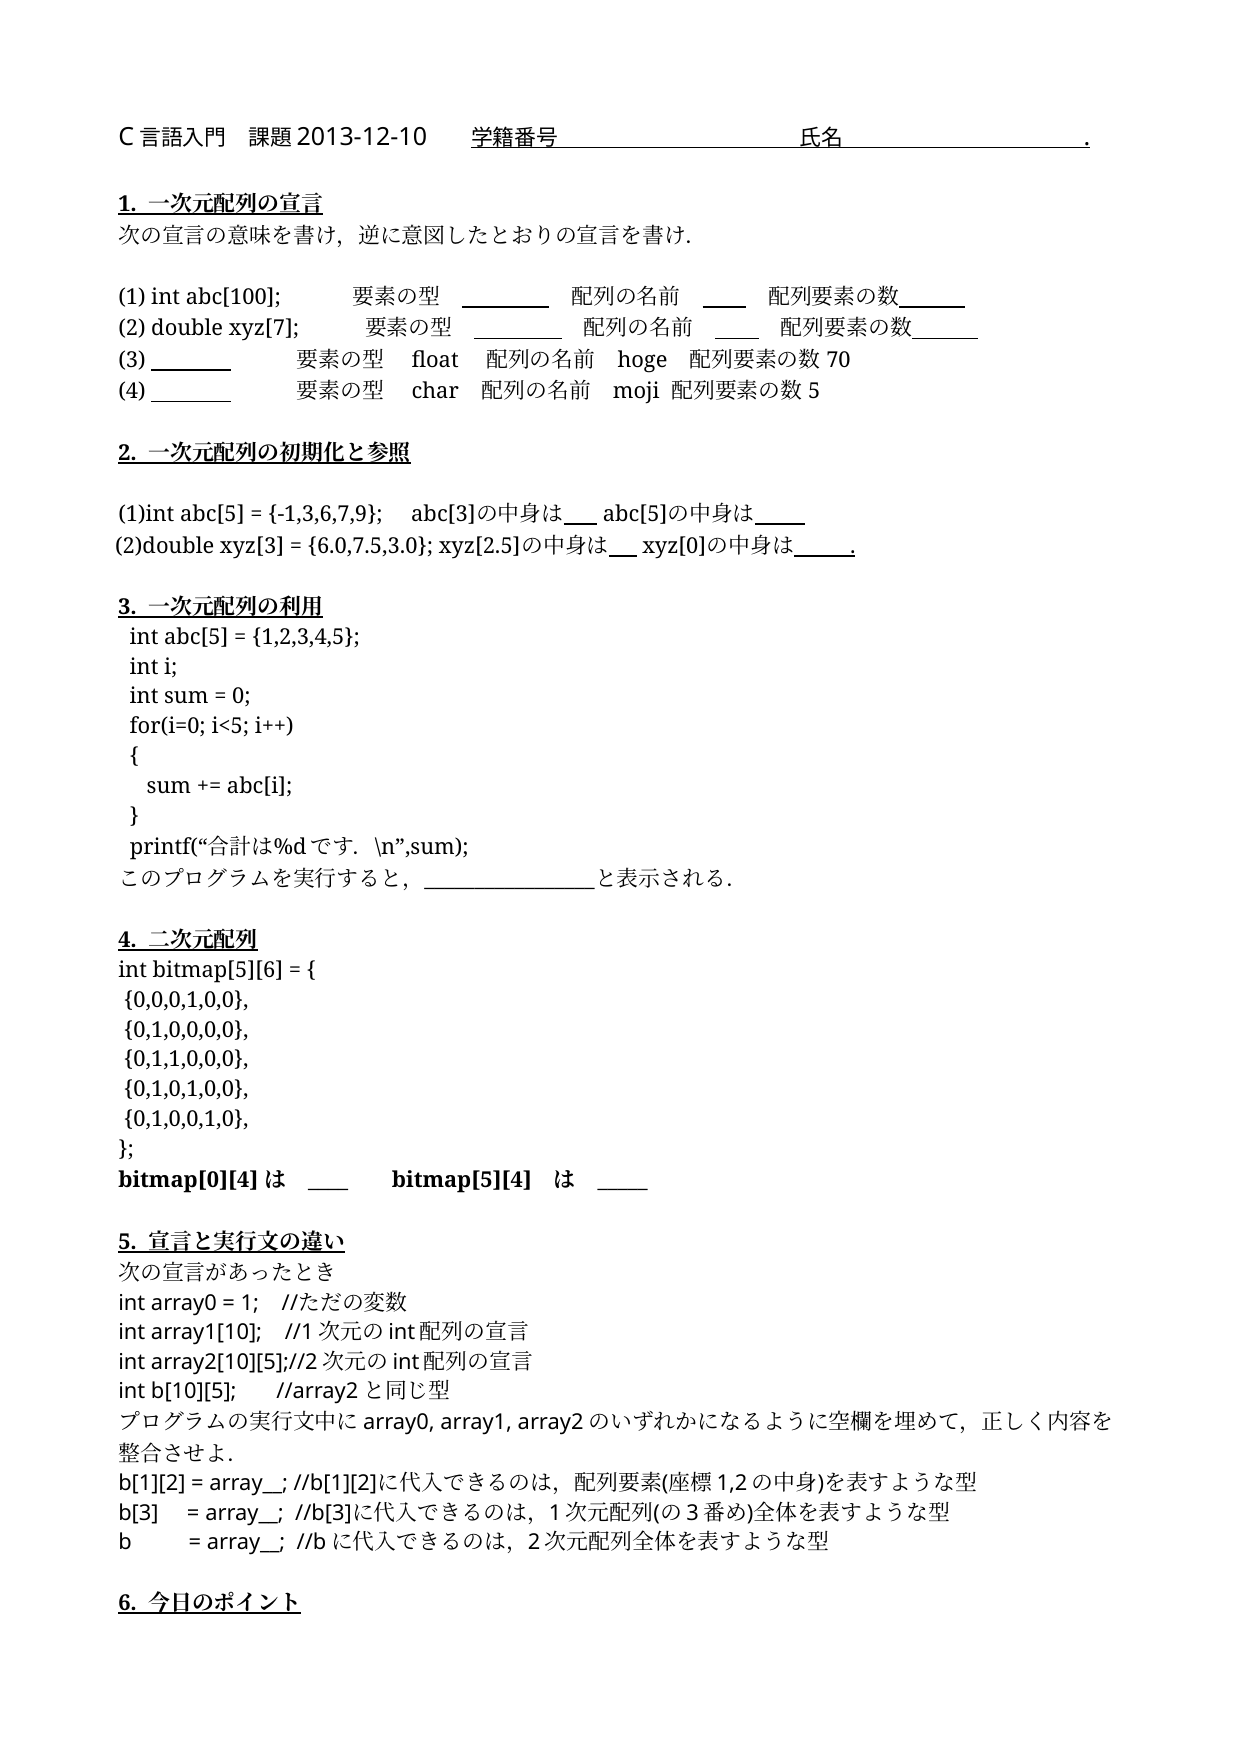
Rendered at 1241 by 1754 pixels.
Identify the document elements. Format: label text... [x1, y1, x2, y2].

text } [118, 800, 1122, 829]
text (2) double xyz[7]; 要素の型 配列の名前 配列要素の数 [118, 311, 1122, 342]
text {0,1,0,0,1,0}, [118, 1103, 1122, 1133]
text { [118, 740, 1122, 770]
text int abc[5] = {1,2,3,4,5}; [118, 621, 1122, 651]
text 5. 宣言と実行文の違い [118, 1224, 1122, 1255]
text このプログラムを実行すると，_________________と表示される． [118, 861, 1122, 893]
text (1)int abc[5] = {-1,3,6,7,9}; abc[3]の中身は abc[5]の中身は [118, 496, 1122, 528]
text C言語入門 課題2013-12-10 学籍番号 氏名 . [118, 118, 1122, 152]
text (1) int abc[100]; 要素の型 配列の名前 配列要素の数 [118, 279, 1122, 311]
text b[1][2] = array__; //b[1][2]に代入できるのは，配列要素(座標1,2の中身)を表すような型 [118, 1467, 1122, 1497]
text for(i=0; i<5; i++) [118, 710, 1122, 740]
text 3. 一次元配列の利用 [118, 589, 1122, 621]
text 6. 今日のポイント [118, 1585, 1122, 1617]
text {0,0,0,1,0,0}, [118, 984, 1122, 1013]
text プログラムの実行文中にarray0, array1, array2のいずれかになるように空欄を埋めて，正しく内容を整合させよ． [118, 1404, 1122, 1467]
text int array0 = 1; //ただの変数 [118, 1287, 1122, 1316]
text b = array__; //bに代入できるのは，2次元配列全体を表すような型 [118, 1526, 1122, 1556]
text 2. 一次元配列の初期化と参照 [118, 435, 1122, 467]
text bitmap[0][4] は ____ bitmap[5][4] は _____ [118, 1162, 1122, 1194]
text b[3] = array__; //b[3]に代入できるのは，1次元配列(の3番め)全体を表すような型 [118, 1497, 1122, 1526]
text sum += abc[i]; [118, 770, 1122, 800]
text {0,1,1,0,0,0}, [118, 1043, 1122, 1073]
text int array2[10][5];//2次元のint配列の宣言 [118, 1346, 1122, 1375]
list (2)double xyz[3] = {6.0,7.5,3.0}; xyz[2.5]の中身は xyz[0]の中身は . [115, 528, 1122, 559]
text }; [118, 1133, 1122, 1162]
text {0,1,0,1,0,0}, [118, 1073, 1122, 1103]
text (4) 要素の型 char 配列の名前 moji 配列要素の数 5 [118, 374, 1122, 405]
text int sum = 0; [118, 681, 1122, 710]
text 4. 二次元配列 [118, 922, 1122, 954]
text {0,1,0,0,0,0}, [118, 1013, 1122, 1043]
text printf(“合計は%dです．\n”,sum); [118, 829, 1122, 861]
text 1. 一次元配列の宣言 [118, 186, 1122, 218]
text 次の宣言があったとき [118, 1255, 1122, 1287]
text 次の宣言の意味を書け，逆に意図したとおりの宣言を書け． [118, 218, 1122, 249]
text (3) 要素の型 float 配列の名前 hoge 配列要素の数 70 [118, 342, 1122, 374]
text int array1[10]; //1次元のint配列の宣言 [118, 1316, 1122, 1346]
text int i; [118, 651, 1122, 681]
text int bitmap[5][6] = { [118, 954, 1122, 984]
text int b[10][5]; //array2と同じ型 [118, 1375, 1122, 1404]
